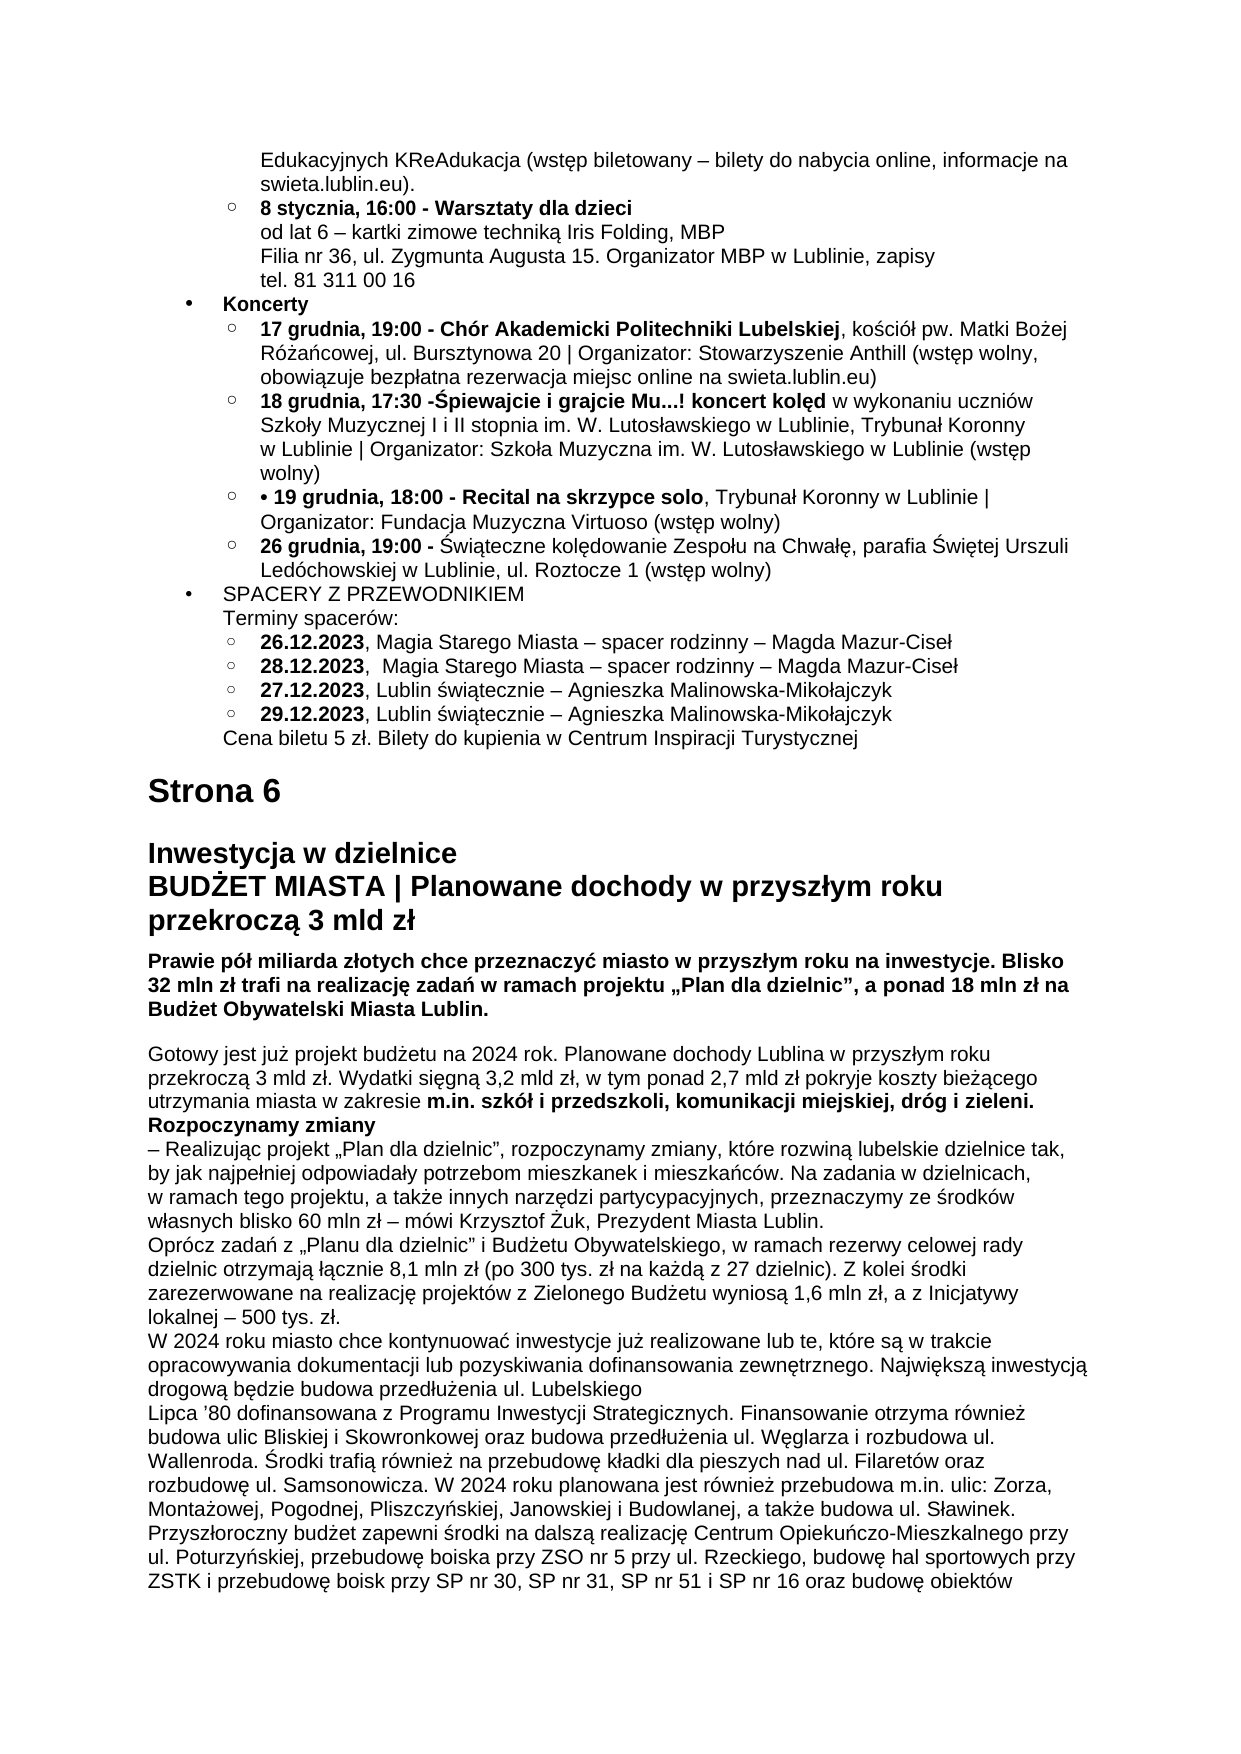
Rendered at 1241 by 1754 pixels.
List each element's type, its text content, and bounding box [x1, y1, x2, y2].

subtitle Inwestycja w dzielnice [148, 836, 1093, 869]
list 28.12.2023, Magia Starego Miasta – spacer rodzinny – Magda Mazur-Ciseł [223, 654, 1093, 678]
list SPACERY Z PRZEWODNIKIEM [185, 582, 1093, 606]
text Gotowy jest już projekt budżetu na 2024 rok. Planowane dochody Lublina w przyszłym roku przekroczą 3 mld zł. Wydatki sięgną 3,2 mld zł, w tym ponad 2,7 mld zł pokryje koszty bieżącego utrzymania miasta w zakresie m.in. szkół i przedszkoli, komunikacji miejskiej, dróg i zieleni. [148, 1041, 1093, 1113]
list 27.12.2023, Lublin świątecznie – Agnieszka Malinowska-Mikołajczyk [223, 678, 1093, 702]
text Przyszłoroczny budżet zapewni środki na dalszą realizację Centrum Opiekuńczo-Mieszkalnego przy ul. Poturzyńskiej, przebudowę boiska przy ZSO nr 5 przy ul. Rzeckiego, budowę hal sportowych przy ZSTK i przebudowę boisk przy SP nr 30, SP nr 31, SP nr 51 i SP nr 16 oraz budowę obiektów [148, 1521, 1093, 1592]
subtitle BUDŻET MIASTA | Planowane dochody w przyszłym roku przekroczą 3 mld zł [148, 869, 1093, 936]
list Koncerty [185, 292, 1093, 316]
text Prawie pół miliarda złotych chce przeznaczyć miasto w przyszłym roku na inwestycje. Blisko 32 mln zł trafi na realizację zadań w ramach projektu „Plan dla dzielnic”, a ponad 18 mln zł na Budżet Obywatelski Miasta Lublin. [148, 949, 1093, 1021]
text Oprócz zadań z „Planu dla dzielnic” i Budżetu Obywatelskiego, w ramach rezerwy celowej rady dzielnic otrzymają łącznie 8,1 mln zł (po 300 tys. zł na każdą z 27 dzielnic). Z kolei środki zarezerwowane na realizację projektów z Zielonego Budżetu wyniosą 1,6 mln zł, a z Inicjatywy lokalnej – 500 tys. zł. [148, 1233, 1093, 1329]
text Rozpoczynamy zmiany [148, 1113, 1093, 1137]
list 8 stycznia, 16:00 - Warsztaty dla dzieci od lat 6 – kartki zimowe techniką Iris Folding, MBP Filia nr 36, ul. Zygmunta Augusta 15. Organizator MBP w Lublinie, zapisy tel. 81 311 00 16 [223, 196, 1093, 292]
subtitle Strona 6 [148, 771, 1093, 809]
list Terminy spacerów: [185, 606, 1093, 630]
list 17 grudnia, 19:00 - Chór Akademicki Politechniki Lubelskiej, kościół pw. Matki Bożej Różańcowej, ul. Bursztynowa 20 | Organizator: Stowarzyszenie Anthill (wstęp wolny, obowiązuje bezpłatna rezerwacja miejsc online na swieta.lublin.eu) [223, 316, 1093, 389]
list 26 grudnia, 19:00 - Świąteczne kolędowanie Zespołu na Chwałę, parafia Świętej Urszuli Ledóchowskiej w Lublinie, ul. Roztocze 1 (wstęp wolny) [223, 533, 1093, 582]
list Edukacyjnych KReAdukacja (wstęp biletowany – bilety do nabycia online, informacje na swieta.lublin.eu). [223, 148, 1093, 196]
list • 19 grudnia, 18:00 - Recital na skrzypce solo, Trybunał Koronny w Lublinie | Organizator: Fundacja Muzyczna Virtuoso (wstęp wolny) [223, 485, 1093, 533]
list Cena biletu 5 zł. Bilety do kupienia w Centrum Inspiracji Turystycznej [185, 726, 1093, 750]
list 29.12.2023, Lublin świątecznie – Agnieszka Malinowska-Mikołajczyk [223, 702, 1093, 726]
text W 2024 roku miasto chce kontynuować inwestycje już realizowane lub te, które są w trakcie opracowywania dokumentacji lub pozyskiwania dofinansowania zewnętrznego. Największą inwestycją drogową będzie budowa przedłużenia ul. Lubelskiego Lipca ’80 dofinansowana z Programu Inwestycji Strategicznych. Finansowanie otrzyma również budowa ulic Bliskiej i Skowronkowej oraz budowa przedłużenia ul. Węglarza i rozbudowa ul. Wallenroda. Środki trafią również na przebudowę kładki dla pieszych nad ul. Filaretów oraz rozbudowę ul. Samsonowicza. W 2024 roku planowana jest również przebudowa m.in. ulic: Zorza, Montażowej, Pogodnej, Pliszczyńskiej, Janowskiej i Budowlanej, a także budowa ul. Sławinek. [148, 1329, 1093, 1521]
text – Realizując projekt „Plan dla dzielnic”, rozpoczynamy zmiany, które rozwiną lubelskie dzielnice tak, by jak najpełniej odpowiadały potrzebom mieszkanek i mieszkańców. Na zadania w dzielnicach, w ramach tego projektu, a także innych narzędzi partycypacyjnych, przeznaczymy ze środków własnych blisko 60 mln zł – mówi Krzysztof Żuk, Prezydent Miasta Lublin. [148, 1137, 1093, 1233]
list 26.12.2023, Magia Starego Miasta – spacer rodzinny – Magda Mazur-Ciseł [223, 630, 1093, 654]
list 18 grudnia, 17:30 -Śpiewajcie i grajcie Mu...! koncert kolęd w wykonaniu uczniów Szkoły Muzycznej I i II stopnia im. W. Lutosławskiego w Lublinie, Trybunał Koronny w Lublinie | Organizator: Szkoła Muzyczna im. W. Lutosławskiego w Lublinie (wstęp wolny) [223, 389, 1093, 485]
